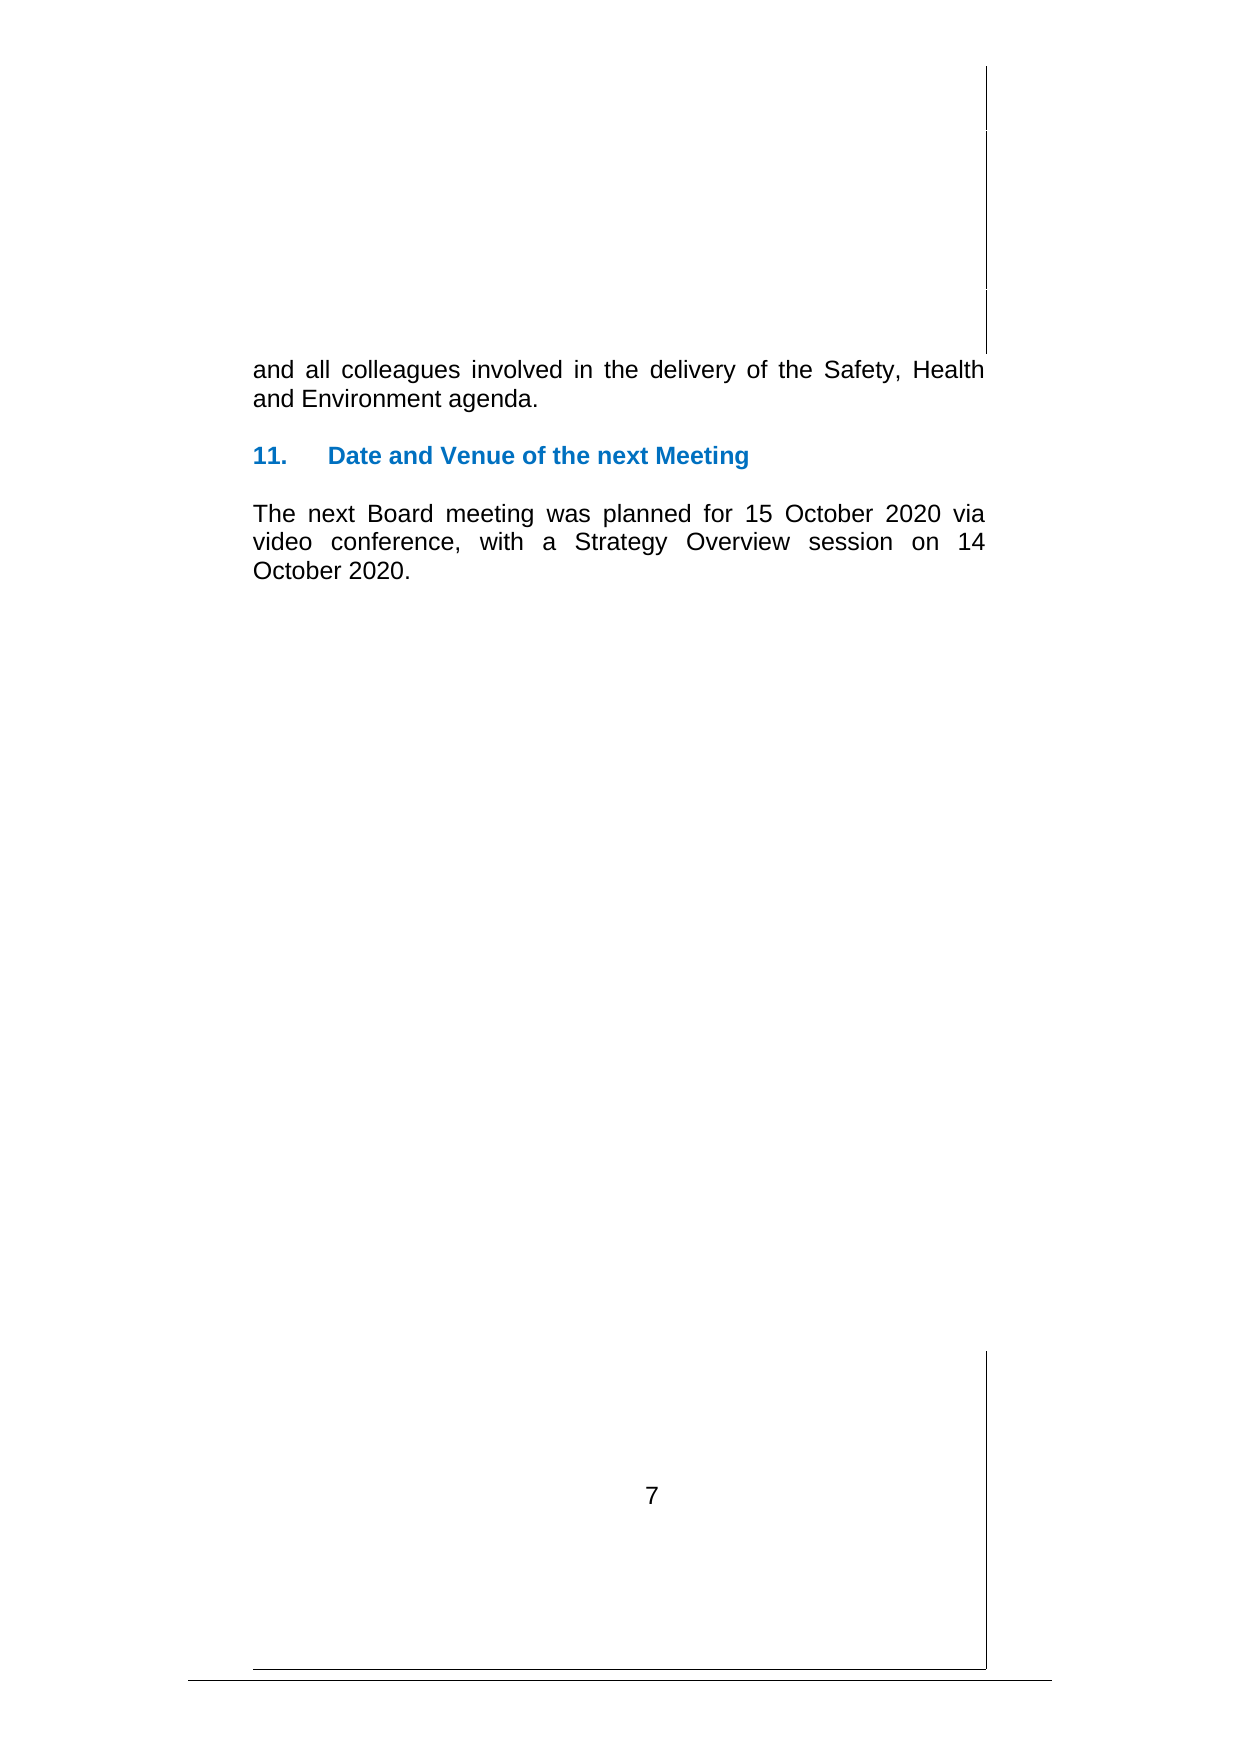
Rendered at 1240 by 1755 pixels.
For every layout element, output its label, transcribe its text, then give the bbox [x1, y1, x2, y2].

text and all colleagues involved in the delivery of the Safety, Health and Environment agenda. [253, 355, 986, 412]
list Date and Venue of the next Meeting [253, 441, 986, 470]
text The next Board meeting was planned for 15 October 2020 via video conference, with a Strategy Overview session on 14 October 2020. [253, 498, 986, 585]
